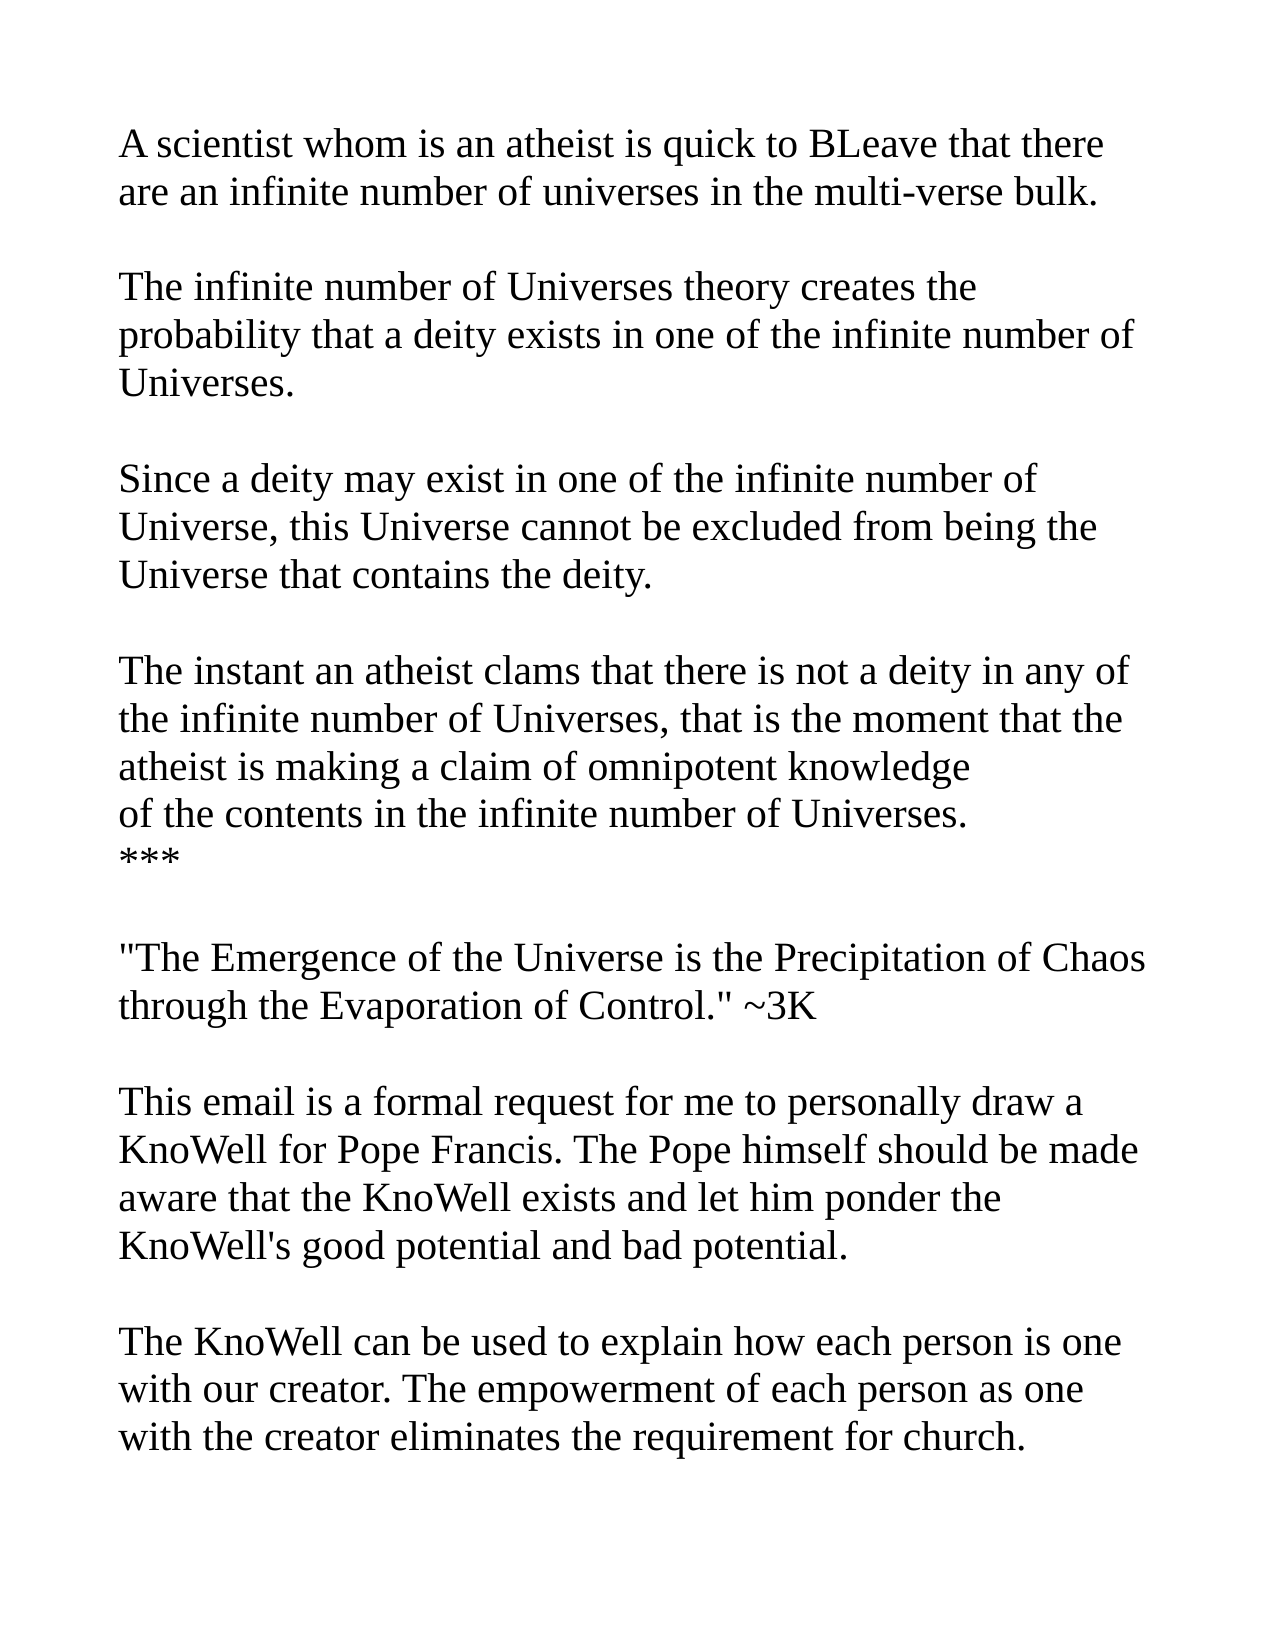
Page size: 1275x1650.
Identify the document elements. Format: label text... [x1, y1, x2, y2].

text of the contents in the infinite number of Universes. [118, 789, 1157, 837]
text This email is a formal request for me to personally draw a KnoWell for Pope Francis. The Pope himself should be made aware that the KnoWell exists and let him ponder the KnoWell's good potential and bad potential. [118, 1076, 1157, 1268]
text The KnoWell can be used to explain how each person is one with our creator. The empowerment of each person as one with the creator eliminates the requirement for church. [118, 1316, 1157, 1460]
text Since a deity may exist in one of the infinite number of Universe, this Universe cannot be excluded from being the Universe that contains the deity. [118, 453, 1157, 597]
text The infinite number of Universes theory creates the probability that a deity exists in one of the infinite number of Universes. [118, 262, 1157, 406]
text The instant an atheist clams that there is not a deity in any of the infinite number of Universes, that is the moment that the atheist is making a claim of omnipotent knowledge [118, 645, 1157, 789]
text A scientist whom is an atheist is quick to BLeave that there are an infinite number of universes in the multi-verse bulk. [118, 118, 1157, 214]
text *** [118, 837, 1157, 885]
text "The Emergence of the Universe is the Precipitation of Chaos through the Evaporation of Control." ~3K [118, 933, 1157, 1028]
